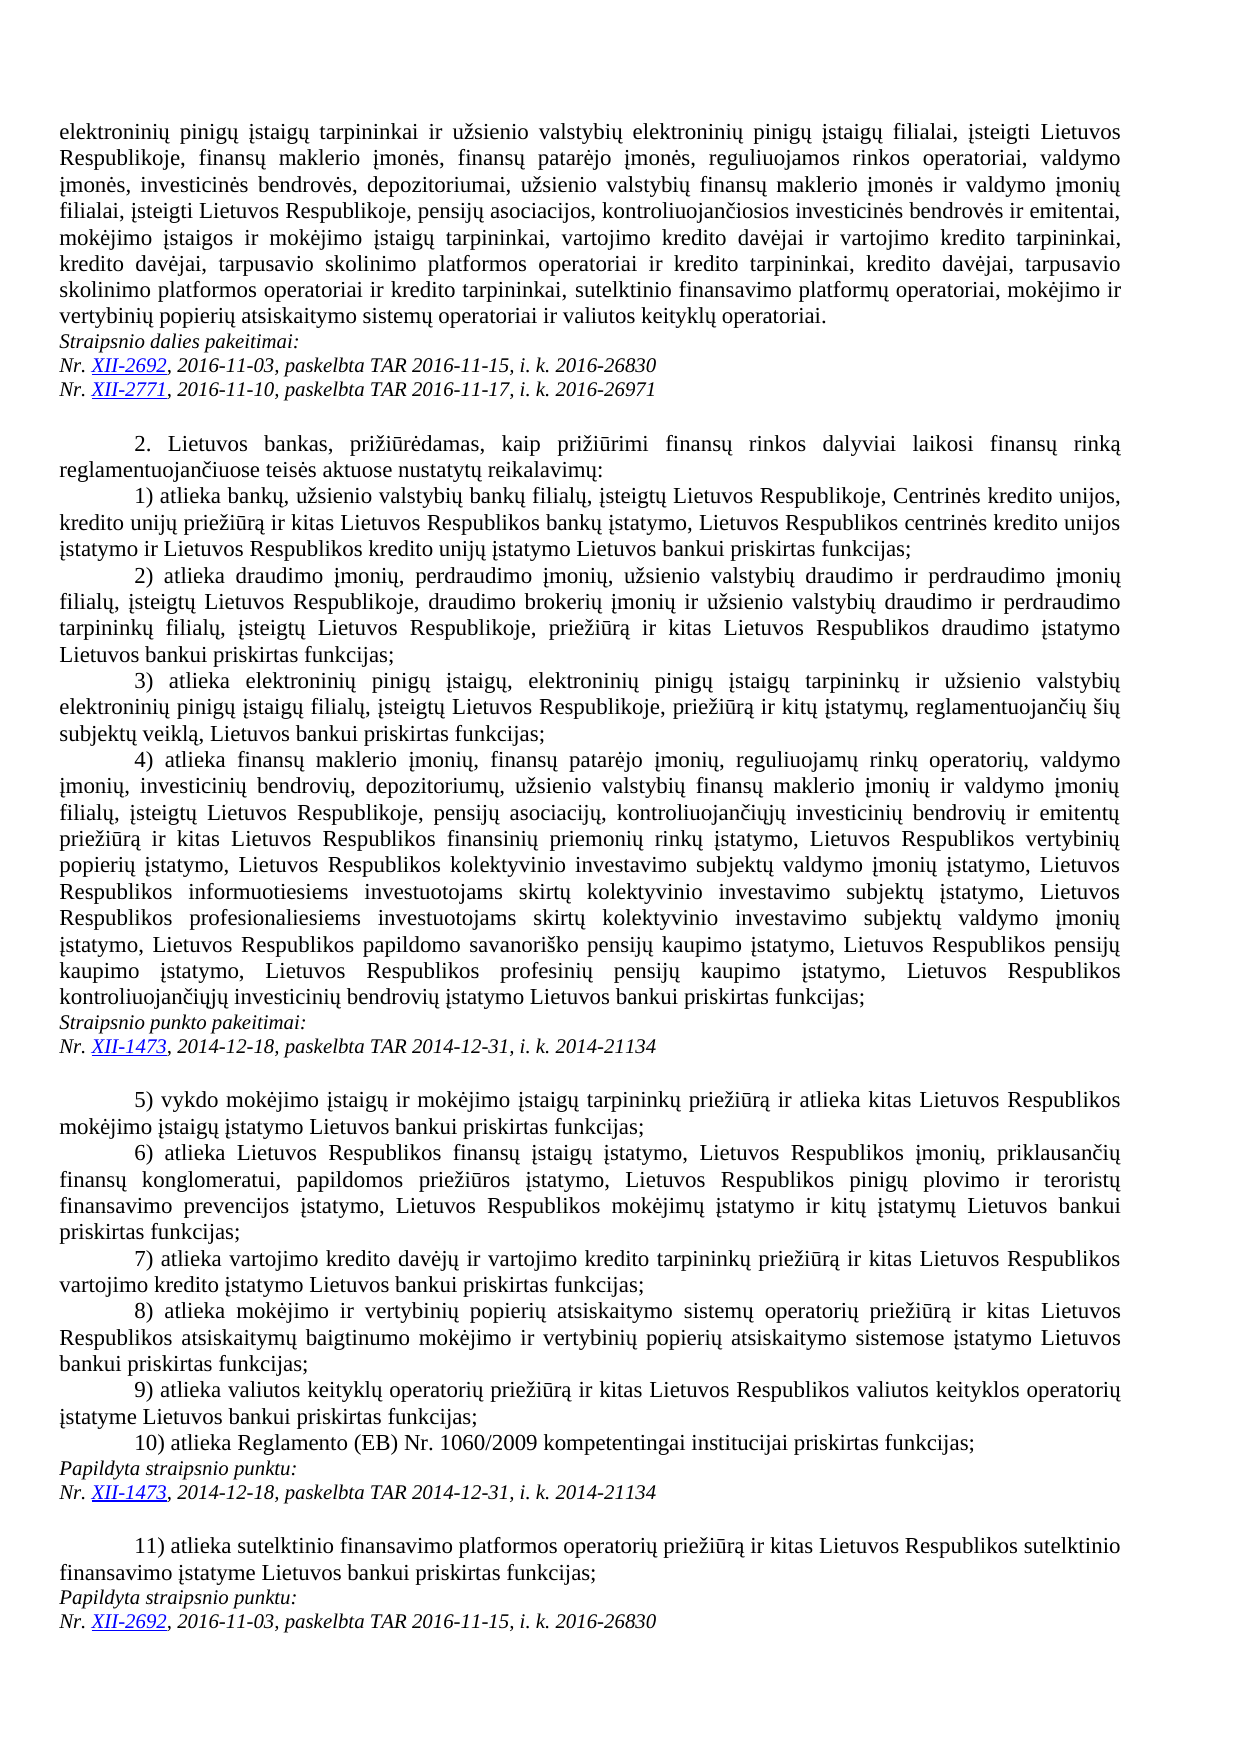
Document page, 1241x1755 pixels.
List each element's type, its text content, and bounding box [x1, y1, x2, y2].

text Nr. XII-2692, 2016-11-03, paskelbta TAR 2016-11-15, i. k. 2016-26830 [59, 1609, 1122, 1633]
text 10) atlieka Reglamento (EB) Nr. 1060/2009 kompetentingai institucijai priskirtas funkcijas; [59, 1429, 1122, 1456]
text 2) atlieka draudimo įmonių, perdraudimo įmonių, užsienio valstybių draudimo ir perdraudimo įmonių filialų, įsteigtų Lietuvos Respublikoje, draudimo brokerių įmonių ir užsienio valstybių draudimo ir perdraudimo tarpininkų filialų, įsteigtų Lietuvos Respublikoje, priežiūrą ir kitas Lietuvos Respublikos draudimo įstatymo Lietuvos bankui priskirtas funkcijas; [59, 562, 1122, 667]
text Nr. XII-2771, 2016-11-10, paskelbta TAR 2016-11-17, i. k. 2016-26971 [59, 377, 1122, 401]
text 1) atlieka bankų, užsienio valstybių bankų filialų, įsteigtų Lietuvos Respublikoje, Centrinės kredito unijos, kredito unijų priežiūrą ir kitas Lietuvos Respublikos bankų įstatymo, Lietuvos Respublikos centrinės kredito unijos įstatymo ir Lietuvos Respublikos kredito unijų įstatymo Lietuvos bankui priskirtas funkcijas; [59, 483, 1122, 562]
text 2. Lietuvos bankas, prižiūrėdamas, kaip prižiūrimi finansų rinkos dalyviai laikosi finansų rinką reglamentuojančiuose teisės aktuose nustatytų reikalavimų: [59, 430, 1122, 483]
text Nr. XII-1473, 2014-12-18, paskelbta TAR 2014-12-31, i. k. 2014-21134 [59, 1034, 1122, 1058]
text 5) vykdo mokėjimo įstaigų ir mokėjimo įstaigų tarpininkų priežiūrą ir atlieka kitas Lietuvos Respublikos mokėjimo įstaigų įstatymo Lietuvos bankui priskirtas funkcijas; [59, 1087, 1122, 1139]
text Papildyta straipsnio punktu: [59, 1456, 1122, 1479]
text Nr. XII-1473, 2014-12-18, paskelbta TAR 2014-12-31, i. k. 2014-21134 [59, 1479, 1122, 1504]
text 9) atlieka valiutos keityklų operatorių priežiūrą ir kitas Lietuvos Respublikos valiutos keityklos operatorių įstatyme Lietuvos bankui priskirtas funkcijas; [59, 1376, 1122, 1429]
text 6) atlieka Lietuvos Respublikos finansų įstaigų įstatymo, Lietuvos Respublikos įmonių, priklausančių finansų konglomeratui, papildomos priežiūros įstatymo, Lietuvos Respublikos pinigų plovimo ir teroristų finansavimo prevencijos įstatymo, Lietuvos Respublikos mokėjimų įstatymo ir kitų įstatymų Lietuvos bankui priskirtas funkcijas; [59, 1139, 1122, 1245]
text Straipsnio punkto pakeitimai: [59, 1010, 1122, 1034]
text Papildyta straipsnio punktu: [59, 1585, 1122, 1609]
text elektroninių pinigų įstaigų tarpininkai ir užsienio valstybių elektroninių pinigų įstaigų filialai, įsteigti Lietuvos Respublikoje, finansų maklerio įmonės, finansų patarėjo įmonės, reguliuojamos rinkos operatoriai, valdymo įmonės, investicinės bendrovės, depozitoriumai, užsienio valstybių finansų maklerio įmonės ir valdymo įmonių filialai, įsteigti Lietuvos Respublikoje, pensijų asociacijos, kontroliuojančiosios investicinės bendrovės ir emitentai, mokėjimo įstaigos ir mokėjimo įstaigų tarpininkai, vartojimo kredito davėjai ir vartojimo kredito tarpininkai, kredito davėjai, tarpusavio skolinimo platformos operatoriai ir kredito tarpininkai, kredito davėjai, tarpusavio skolinimo platformos operatoriai ir kredito tarpininkai, sutelktinio finansavimo platformų operatoriai, mokėjimo ir vertybinių popierių atsiskaitymo sistemų operatoriai ir valiutos keityklų operatoriai. [59, 118, 1122, 329]
text 3) atlieka elektroninių pinigų įstaigų, elektroninių pinigų įstaigų tarpininkų ir užsienio valstybių elektroninių pinigų įstaigų filialų, įsteigtų Lietuvos Respublikoje, priežiūrą ir kitų įstatymų, reglamentuojančių šių subjektų veiklą, Lietuvos bankui priskirtas funkcijas; [59, 667, 1122, 746]
text 4) atlieka finansų maklerio įmonių, finansų patarėjo įmonių, reguliuojamų rinkų operatorių, valdymo įmonių, investicinių bendrovių, depozitoriumų, užsienio valstybių finansų maklerio įmonių ir valdymo įmonių filialų, įsteigtų Lietuvos Respublikoje, pensijų asociacijų, kontroliuojančiųjų investicinių bendrovių ir emitentų priežiūrą ir kitas Lietuvos Respublikos finansinių priemonių rinkų įstatymo, Lietuvos Respublikos vertybinių popierių įstatymo, Lietuvos Respublikos kolektyvinio investavimo subjektų valdymo įmonių įstatymo, Lietuvos Respublikos informuotiesiems investuotojams skirtų kolektyvinio investavimo subjektų įstatymo, Lietuvos Respublikos profesionaliesiems investuotojams skirtų kolektyvinio investavimo subjektų valdymo įmonių įstatymo, Lietuvos Respublikos papildomo savanoriško pensijų kaupimo įstatymo, Lietuvos Respublikos pensijų kaupimo įstatymo, Lietuvos Respublikos profesinių pensijų kaupimo įstatymo, Lietuvos Respublikos kontroliuojančiųjų investicinių bendrovių įstatymo Lietuvos bankui priskirtas funkcijas; [59, 746, 1122, 1010]
text 8) atlieka mokėjimo ir vertybinių popierių atsiskaitymo sistemų operatorių priežiūrą ir kitas Lietuvos Respublikos atsiskaitymų baigtinumo mokėjimo ir vertybinių popierių atsiskaitymo sistemose įstatymo Lietuvos bankui priskirtas funkcijas; [59, 1297, 1122, 1376]
text Nr. XII-2692, 2016-11-03, paskelbta TAR 2016-11-15, i. k. 2016-26830 [59, 353, 1122, 377]
text 7) atlieka vartojimo kredito davėjų ir vartojimo kredito tarpininkų priežiūrą ir kitas Lietuvos Respublikos vartojimo kredito įstatymo Lietuvos bankui priskirtas funkcijas; [59, 1245, 1122, 1297]
text Straipsnio dalies pakeitimai: [59, 329, 1122, 353]
text 11) atlieka sutelktinio finansavimo platformos operatorių priežiūrą ir kitas Lietuvos Respublikos sutelktinio finansavimo įstatyme Lietuvos bankui priskirtas funkcijas; [59, 1532, 1122, 1585]
